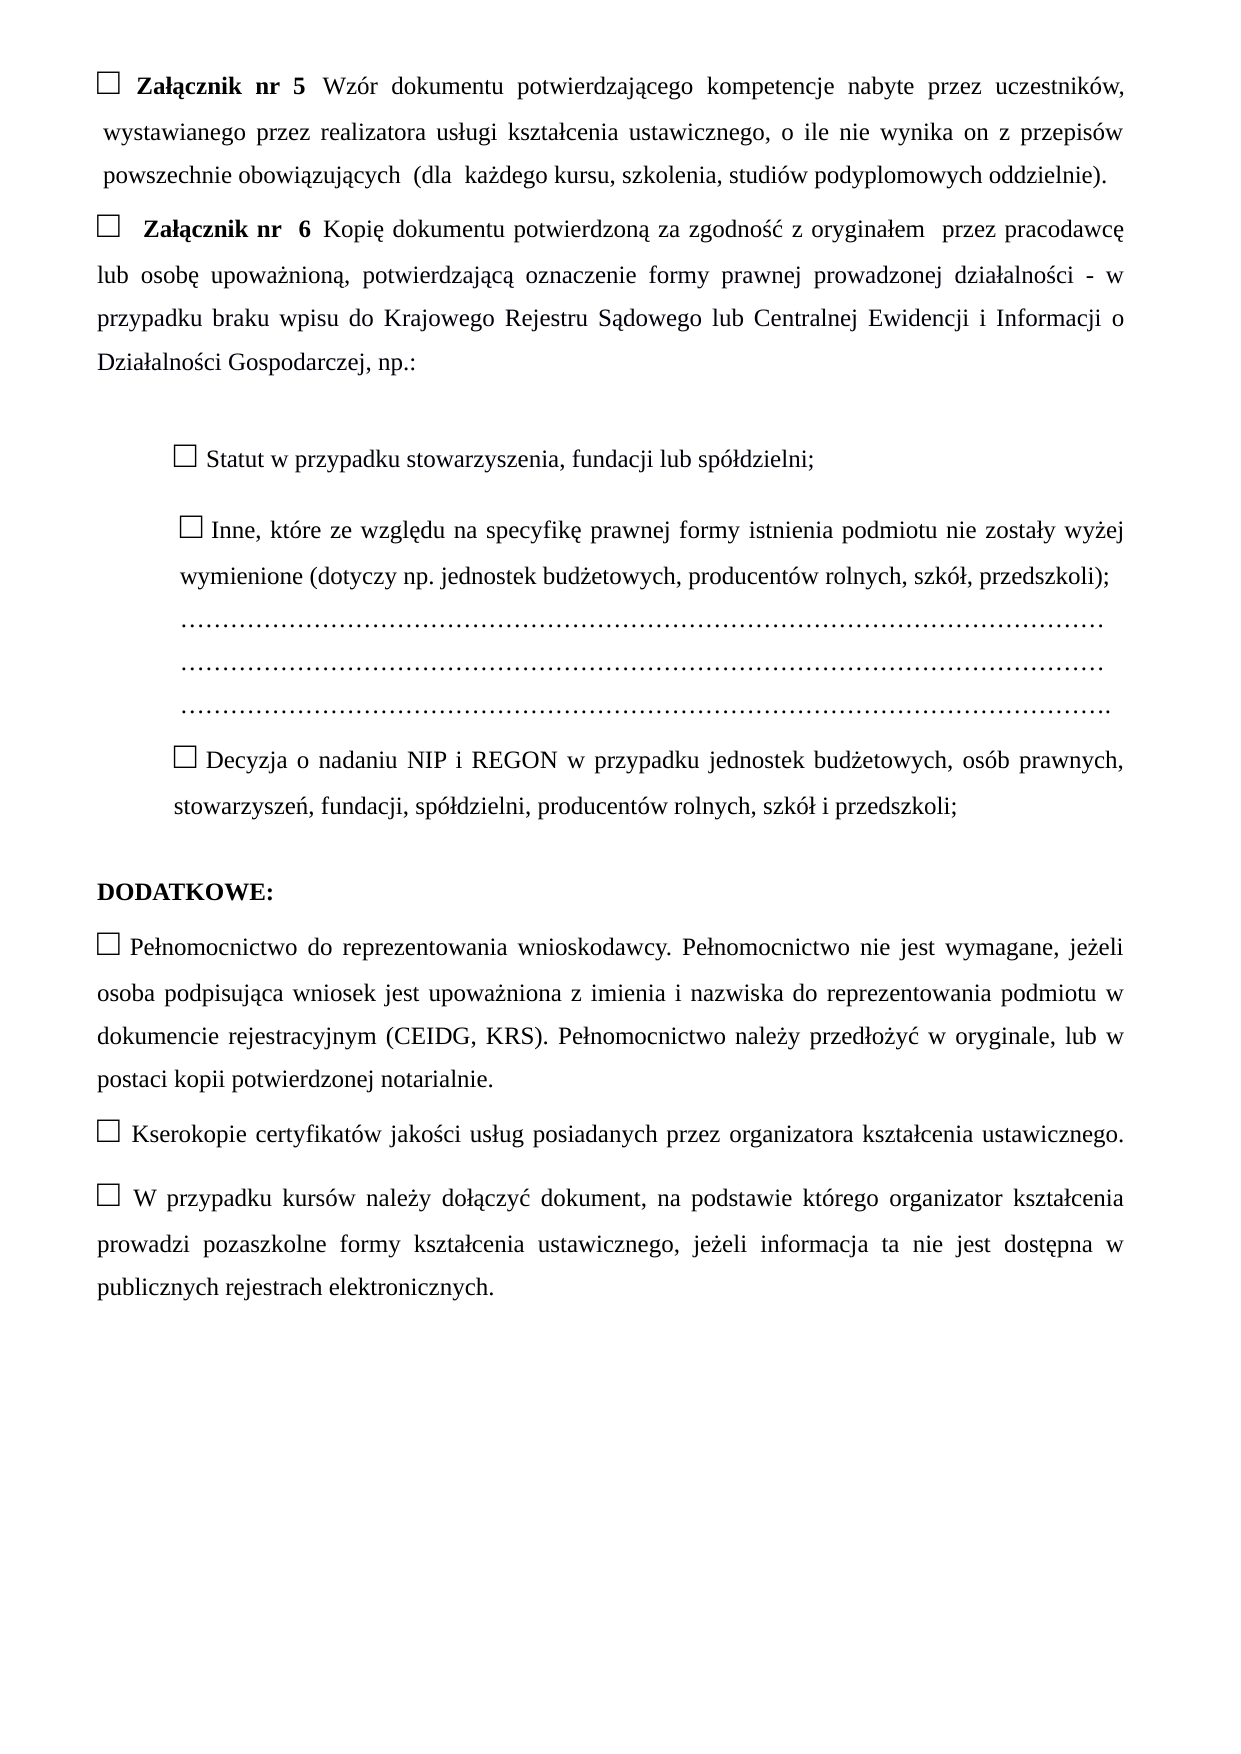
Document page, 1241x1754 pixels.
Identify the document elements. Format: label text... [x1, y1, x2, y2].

text □ Załącznik nr 5 Wzór dokumentu potwierdzającego kompetencje nabyte przez uczestników, wystawianego przez realizatora usługi kształcenia ustawicznego, o ile nie wynika on z przepisów powszechnie obowiązujących (dla każdego kursu, szkolenia, studiów podyplomowych oddzielnie). [97, 59, 1125, 188]
text □ Statut w przypadku stowarzyszenia, fundacji lub spółdzielni; [97, 433, 1125, 476]
list □ Kserokopie certyfikatów jakości usług posiadanych przez organizatora kształcenia ustawicznego. □ W przypadku kursów należy dołączyć dokument, na podstawie którego organizator kształcenia prowadzi pozaszkolne formy kształcenia ustawicznego, jeżeli informacja ta nie jest dostępna w publicznych rejestrach elektronicznych. [97, 1107, 1125, 1301]
text □ Inne, które ze względu na specyfikę prawnej formy istnienia podmiotu nie zostały wyżej wymienione (dotyczy np. jednostek budżetowych, producentów rolnych, szkół, przedszkoli); [179, 503, 1125, 589]
text □ Załącznik nr 6 Kopię dokumentu potwierdzoną za zgodność z oryginałem przez pracodawcę lub osobę upoważnioną, potwierdzającą oznaczenie formy prawnej prowadzonej działalności - w przypadku braku wpisu do Krajowego Rejestru Sądowego lub Centralnej Ewidencji i Informacji o Działalności Gospodarczej, np.: [97, 203, 1125, 375]
list □ Pełnomocnictwo do reprezentowania wnioskodawcy. Pełnomocnictwo nie jest wymagane, jeżeli osoba podpisująca wniosek jest upoważniona z imienia i nazwiska do reprezentowania podmiotu w dokumencie rejestracyjnym (CEIDG, KRS). Pełnomocnictwo należy przedłożyć w oryginale, lub w postaci kopii potwierdzonej notarialnie. [97, 920, 1125, 1093]
text DODATKOWE: [97, 877, 1125, 906]
text ………………………………………………………………………………………………………………………………………………………………………………………………………………………………………………………………………………………………………. [179, 604, 1125, 719]
text □ Decyzja o nadaniu NIP i REGON w przypadku jednostek budżetowych, osób prawnych, stowarzyszeń, fundacji, spółdzielni, producentów rolnych, szkół i przedszkoli; [174, 733, 1125, 819]
